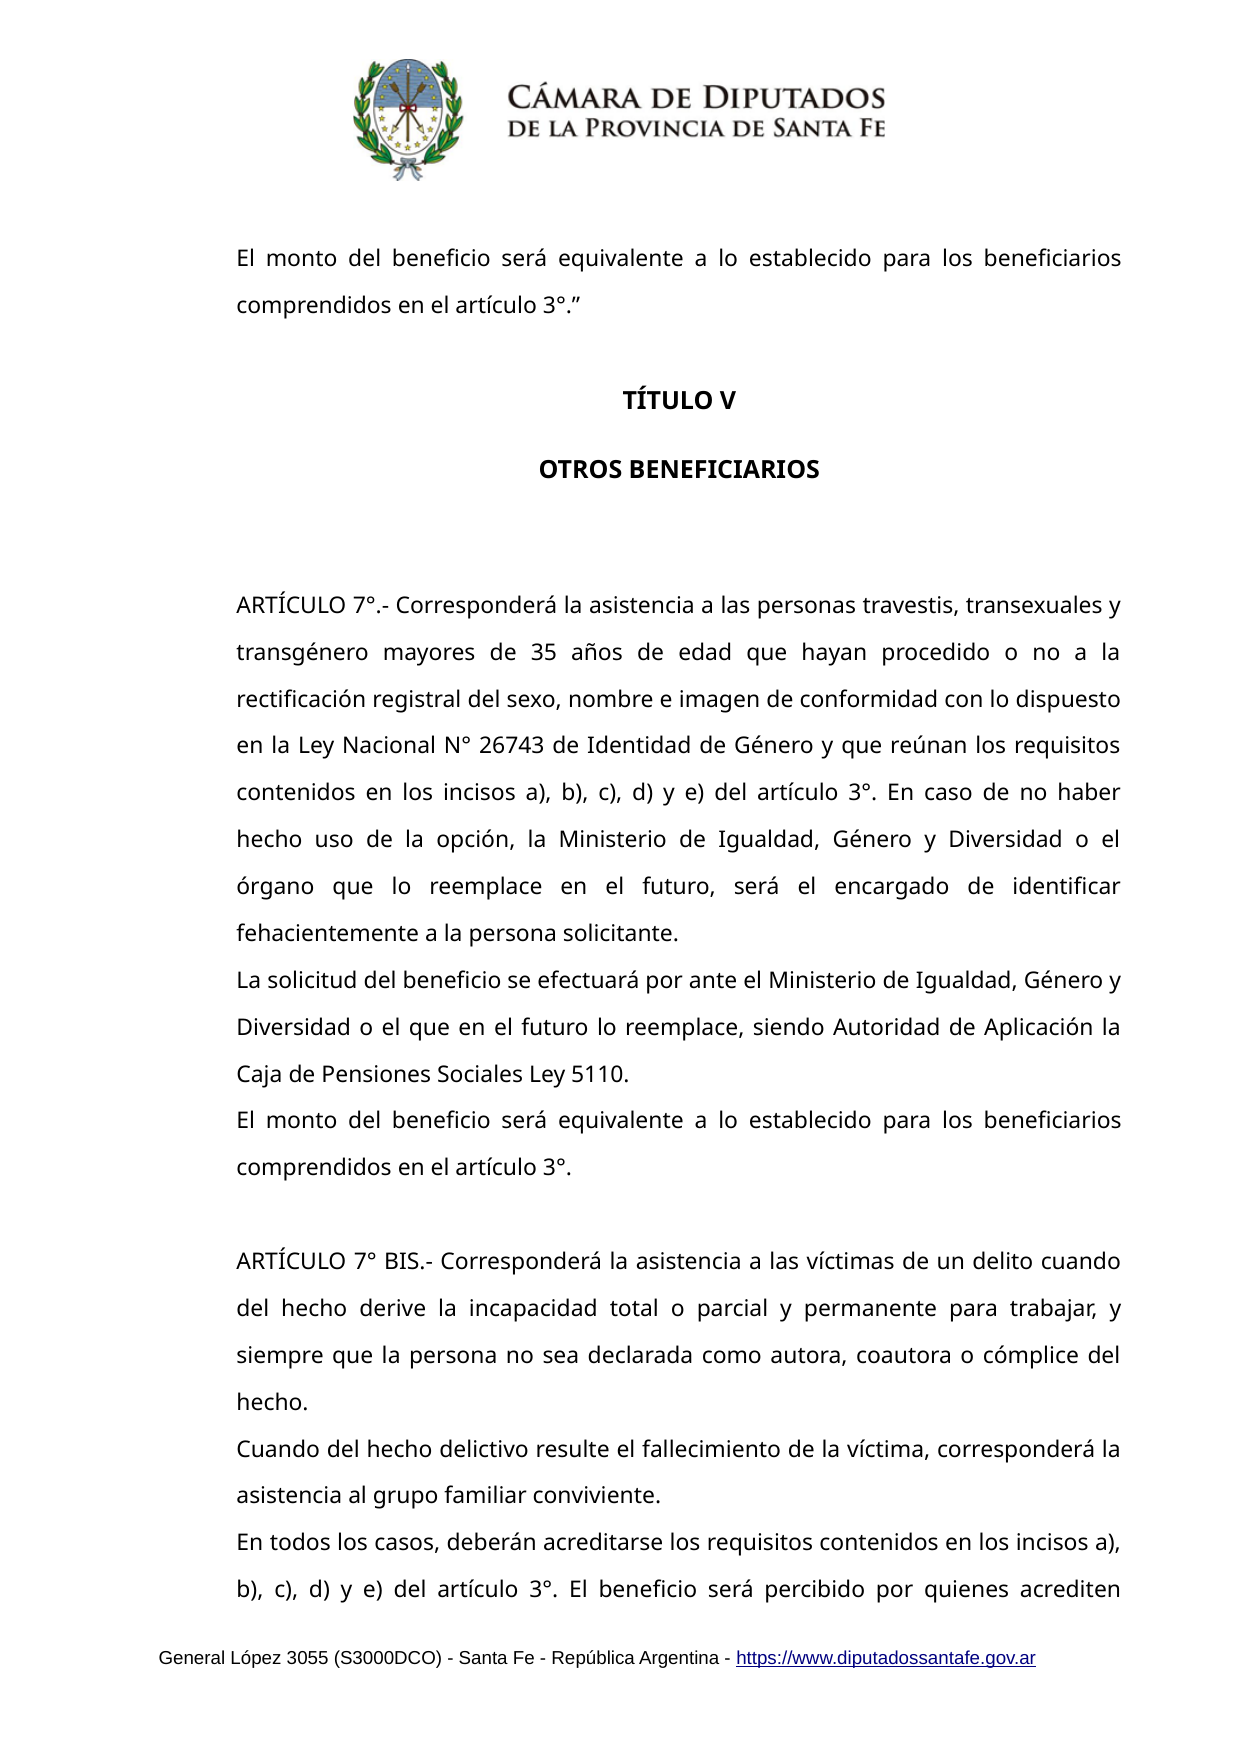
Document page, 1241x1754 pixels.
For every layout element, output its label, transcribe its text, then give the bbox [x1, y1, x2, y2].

text otros beneficiarios [236, 451, 1122, 486]
text ARTÍCULO 7° BIS.- Corresponderá la asistencia a las víctimas de un delito cuando del hecho derive la incapacidad total o parcial y permanente para trabajar, y siempre que la persona no sea declarada como autora, coautora o cómplice del hecho. [236, 1245, 1122, 1417]
text TÍTULO v [236, 383, 1122, 417]
text La solicitud del beneficio se efectuará por ante el Ministerio de Igualdad, Género y Diversidad o el que en el futuro lo reemplace, siendo Autoridad de Aplicación la Caja de Pensiones Sociales Ley 5110. [236, 964, 1122, 1089]
text Cuando del hecho delictivo resulte el fallecimiento de la víctima, corresponderá la asistencia al grupo familiar conviviente. [236, 1432, 1122, 1511]
text ARTÍCULO 7°.- Corresponderá la asistencia a las personas travestis, transexuales y transgénero mayores de 35 años de edad que hayan procedido o no a la rectificación registral del sexo, nombre e imagen de conformidad con lo dispuesto en la Ley Nacional N° 26743 de Identidad de Género y que reúnan los requisitos contenidos en los incisos a), b), c), d) y e) del artículo 3°. En caso de no haber hecho uso de la opción, la Ministerio de Igualdad, Género y Diversidad o el órgano que lo reemplace en el futuro, será el encargado de identificar fehacientemente a la persona solicitante. [236, 589, 1122, 948]
text El monto del beneficio será equivalente a lo establecido para los beneficiarios comprendidos en el artículo 3°. [236, 1104, 1122, 1182]
text El monto del beneficio será equivalente a lo establecido para los beneficiarios comprendidos en el artículo 3°.” [236, 242, 1122, 320]
text En todos los casos, deberán acreditarse los requisitos contenidos en los incisos a), b), c), d) y e) del artículo 3°. El beneficio será percibido por quienes acrediten [236, 1526, 1122, 1604]
